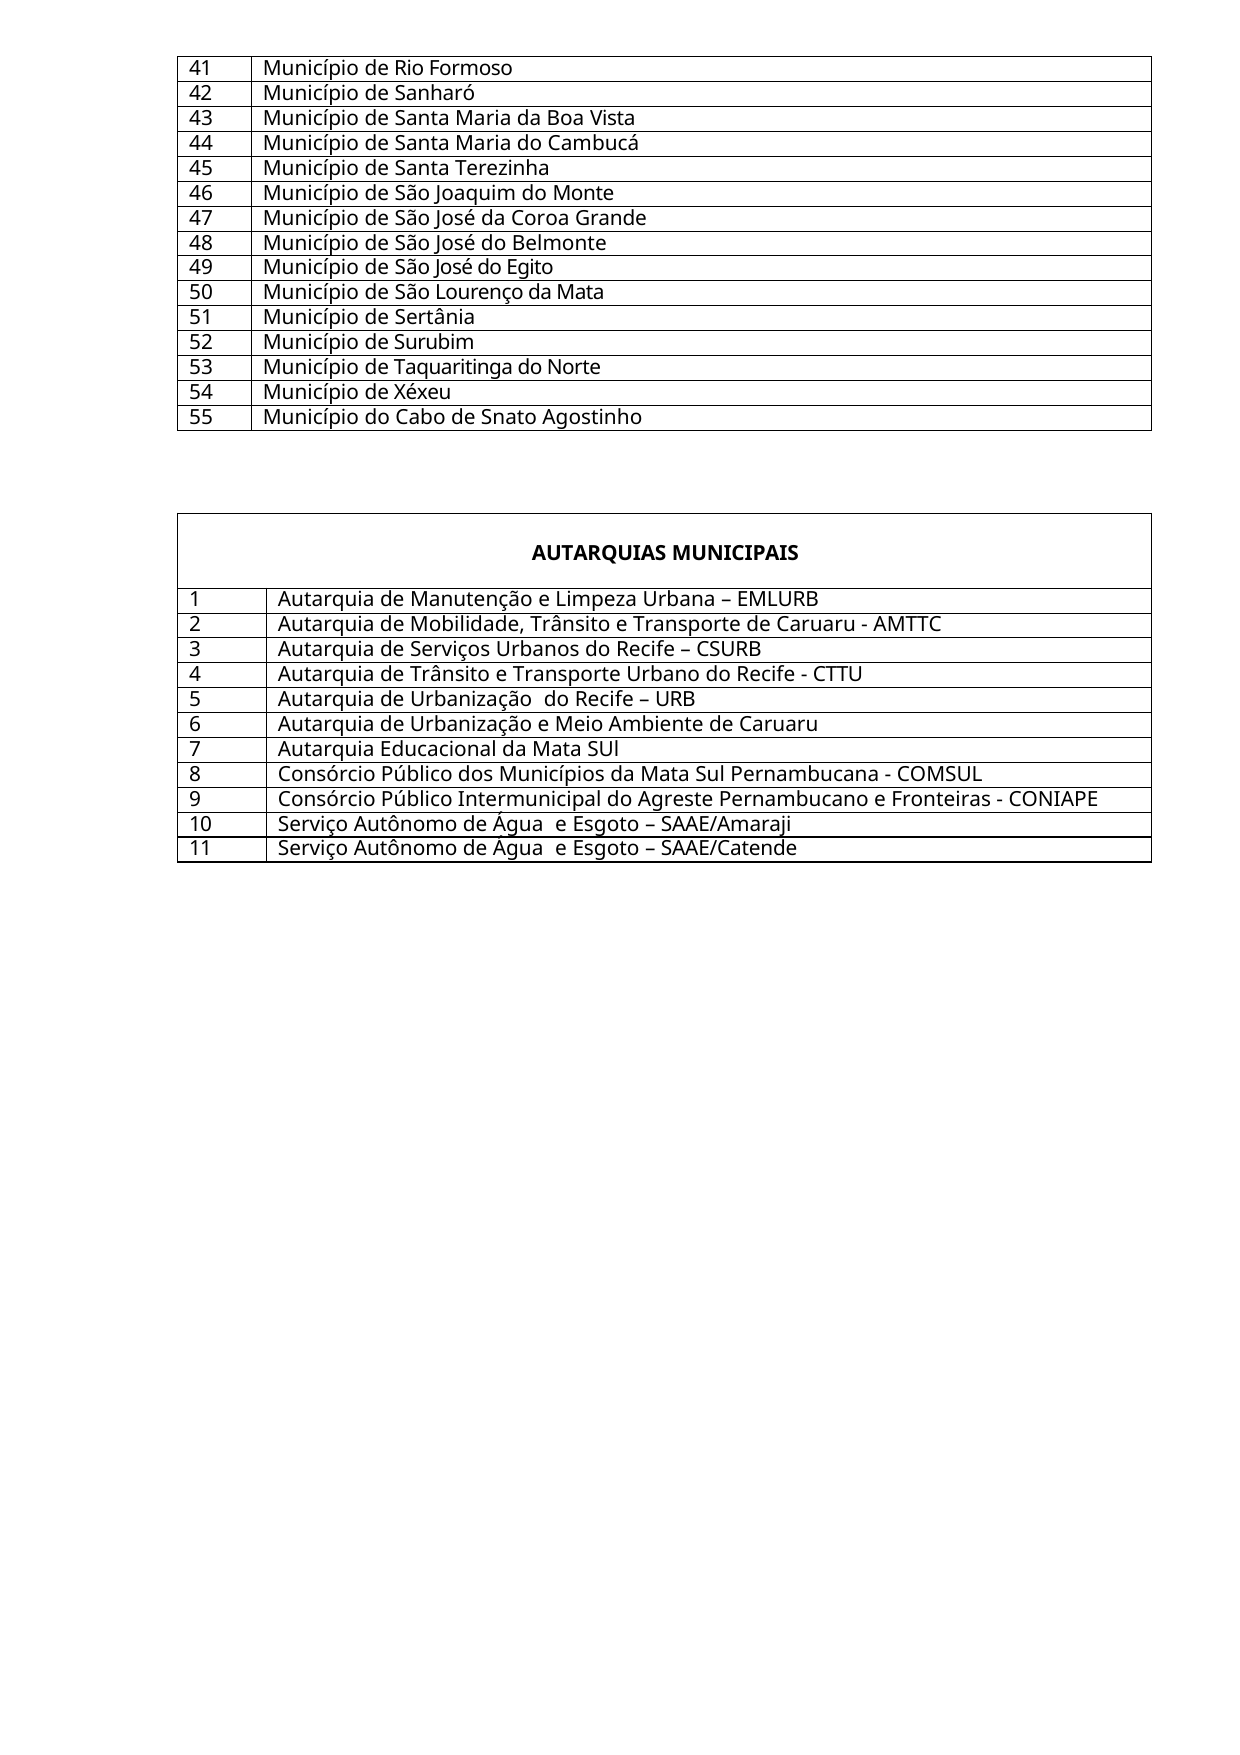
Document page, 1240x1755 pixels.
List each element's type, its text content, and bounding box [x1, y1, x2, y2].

table_cell 43 [178, 107, 251, 131]
table_cell 52 [178, 331, 251, 355]
table_cell 44 [178, 132, 251, 156]
table_cell Município de Xéxeu [252, 381, 1151, 405]
table_cell Serviço Autônomo de Água e Esgoto – SAAE/Amaraji [267, 813, 1151, 836]
table_cell Autarquia de Manutenção e Limpeza Urbana – EMLURB [267, 589, 1151, 612]
table_cell 54 [178, 381, 251, 405]
table_cell Autarquia de Urbanização do Recife – URB [267, 688, 1151, 712]
table_cell Autarquia de Serviços Urbanos do Recife – CSURB [267, 638, 1151, 662]
table_cell Município de São Lourenço da Mata [252, 281, 1151, 305]
table_cell 9 [178, 788, 266, 812]
table_cell Município de São José da Coroa Grande [252, 207, 1151, 231]
table_cell 7 [178, 738, 266, 762]
table_cell Município de Surubim [252, 331, 1151, 355]
table_cell Serviço Autônomo de Água e Esgoto – SAAE/Catende [267, 838, 1151, 861]
table_cell 41 [178, 57, 251, 81]
table_cell Município do Cabo de Snato Agostinho [252, 406, 1151, 430]
table_cell 5 [178, 688, 266, 712]
table_cell Autarquia Educacional da Mata SUl [267, 738, 1151, 762]
table_cell Município de São José do Belmonte [252, 232, 1151, 255]
table_cell 6 [178, 713, 266, 737]
table_cell 53 [178, 356, 251, 380]
table_cell 11 [178, 838, 266, 861]
table_cell Município de Santa Terezinha [252, 157, 1151, 181]
table_cell Consórcio Público Intermunicipal do Agreste Pernambucano e Fronteiras - CONIAPE [267, 788, 1151, 812]
table_cell Município de Sertânia [252, 306, 1151, 330]
table_cell 8 [178, 763, 266, 787]
table_cell 45 [178, 157, 251, 181]
table_cell 46 [178, 182, 251, 206]
table_cell 2 [178, 614, 266, 637]
table_cell Autarquia de Trânsito e Transporte Urbano do Recife - CTTU [267, 663, 1151, 687]
table_cell 48 [178, 232, 251, 255]
table_cell Município de Santa Maria da Boa Vista [252, 107, 1151, 131]
table_cell Município de São José do Egito [252, 256, 1151, 280]
table_cell 10 [178, 813, 266, 836]
table_cell Município de Santa Maria do Cambucá [252, 132, 1151, 156]
table_cell 4 [178, 663, 266, 687]
table_cell Consórcio Público dos Municípios da Mata Sul Pernambucana - COMSUL [267, 763, 1151, 787]
table_cell 50 [178, 281, 251, 305]
table_header AUTARQUIAS MUNICIPAIS [178, 514, 1151, 587]
table_cell 42 [178, 82, 251, 106]
table_cell 1 [178, 589, 266, 612]
table_cell Autarquia de Urbanização e Meio Ambiente de Caruaru [267, 713, 1151, 737]
table_cell Município de Rio Formoso [252, 57, 1151, 81]
table_cell 3 [178, 638, 266, 662]
table_cell Município de Taquaritinga do Norte [252, 356, 1151, 380]
table_cell 47 [178, 207, 251, 231]
table_cell 51 [178, 306, 251, 330]
table_cell 55 [178, 406, 251, 430]
table_cell Município de São Joaquim do Monte [252, 182, 1151, 206]
table_cell Município de Sanharó [252, 82, 1151, 106]
table_cell Autarquia de Mobilidade, Trânsito e Transporte de Caruaru - AMTTC [267, 614, 1151, 637]
table_cell 49 [178, 256, 251, 280]
